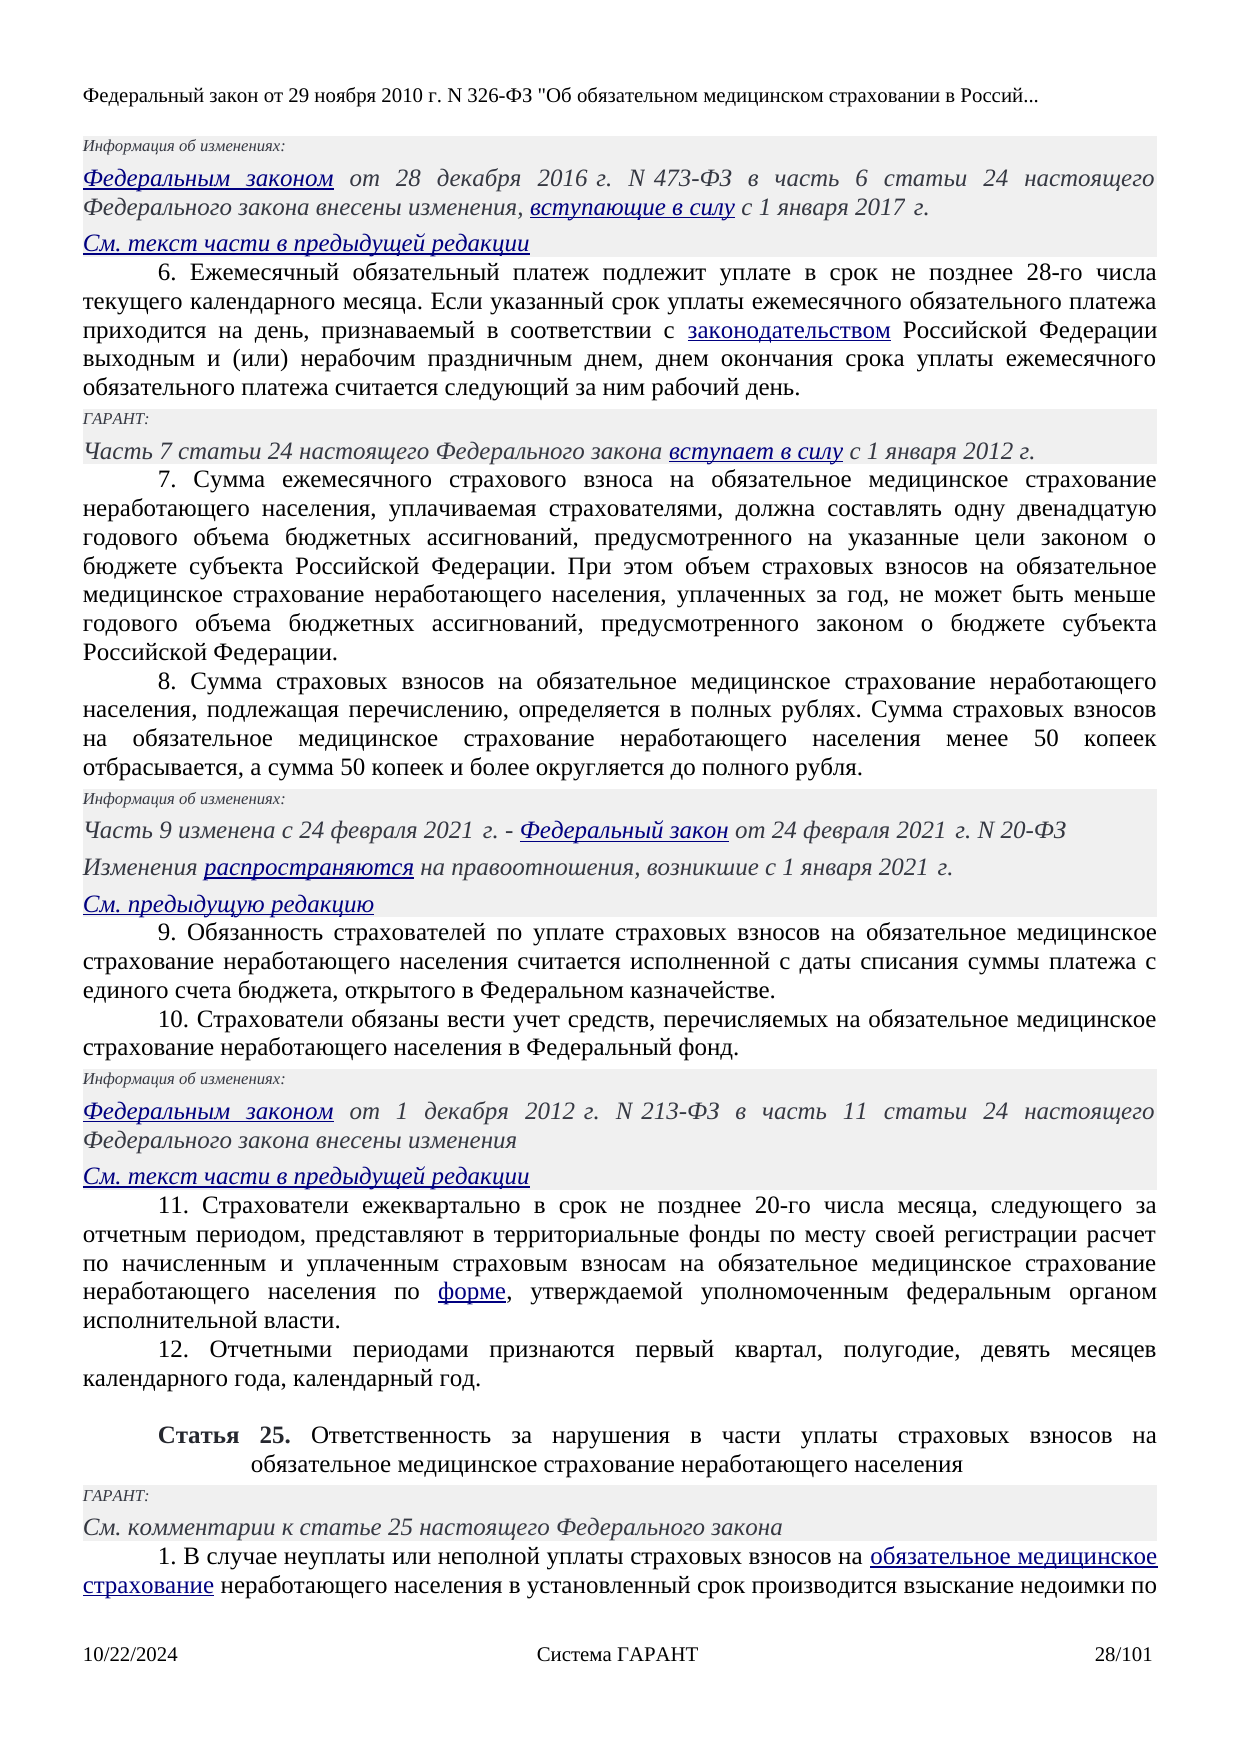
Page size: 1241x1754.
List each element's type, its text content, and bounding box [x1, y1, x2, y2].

text 8. Сумма страховых взносов на обязательное медицинское страхование неработающего населения, подлежащая перечислению, определяется в полных рублях. Сумма страховых взносов на обязательное медицинское страхование неработающего населения менее 50 копеек отбрасывается, а сумма 50 копеек и более округляется до полного рубля. [83, 666, 1157, 781]
text См. текст части в предыдущей редакции [83, 228, 1157, 257]
text Часть 7 статьи 24 настоящего Федерального закона вступает в силу с 1 января 2012 г. [1038, 436, 1157, 464]
text ГАРАНТ: [151, 1485, 1157, 1504]
text Информация об изменениях: [287, 136, 1157, 155]
text 10. Страхователи обязаны вести учет средств, перечисляемых на обязательное медицинское страхование неработающего населения в Федеральный фонд. [83, 1004, 1157, 1061]
text 12. Отчетными периодами признаются первый квартал, полугодие, девять месяцев календарного года, календарный год. [83, 1334, 1157, 1391]
text ГАРАНТ: [151, 409, 1157, 428]
text Федеральным законом от 28 декабря 2016 г. N 473-ФЗ в часть 6 статьи 24 настоящего Федерального закона внесены изменения, вступающие в силу с 1 января 2017 г. [932, 192, 1157, 221]
text 1. В случае неуплаты или неполной уплаты страховых взносов на обязательное медицинское страхование неработающего населения в установленный срок производится взыскание недоимки по [83, 1541, 1157, 1599]
text 11. Страхователи ежеквартально в срок не позднее 20-го числа месяца, следующего за отчетным периодом, представляют в территориальные фонды по месту своей регистрации расчет по начисленным и уплаченным страховым взносам на обязательное медицинское страхование неработающего населения по форме, утверждаемой уполномоченным федеральным органом исполнительной власти. [83, 1190, 1157, 1334]
text Часть 9 изменена с 24 февраля 2021 г. - Федеральный закон от 24 февраля 2021 г. N 20-ФЗ [1068, 816, 1157, 844]
text См. текст части в предыдущей редакции [532, 1161, 1157, 1190]
text Статья 25. Ответственность за нарушения в части уплаты страховых взносов на обязательное медицинское страхование неработающего населения [158, 1420, 1157, 1478]
text 9. Обязанность страхователей по уплате страховых взносов на обязательное медицинское страхование неработающего населения считается исполненной с даты списания суммы платежа с единого счета бюджета, открытого в Федеральном казначействе. [83, 917, 1157, 1004]
text Информация об изменениях: [287, 1069, 1157, 1088]
text Изменения распространяются на правоотношения, возникшие с 1 января 2021 г. [956, 852, 1157, 881]
text См. предыдущую редакцию [377, 889, 1157, 917]
text Информация об изменениях: [287, 789, 1157, 808]
text См. комментарии к статье 25 настоящего Федерального закона [83, 1512, 1157, 1541]
text 6. Ежемесячный обязательный платеж подлежит уплате в срок не позднее 28-го числа текущего календарного месяца. Если указанный срок уплаты ежемесячного обязательного платежа приходится на день, признаваемый в соответствии с законодательством Российской Федерации выходным и (или) нерабочим праздничным днем, днем окончания срока уплаты ежемесячного обязательного платежа считается следующий за ним рабочий день. [83, 257, 1157, 401]
text Федеральным законом от 1 декабря 2012 г. N 213-ФЗ в часть 11 статьи 24 настоящего Федерального закона внесены изменения [520, 1096, 1157, 1153]
text 7. Сумма ежемесячного страхового взноса на обязательное медицинское страхование неработающего населения, уплачиваемая страхователями, должна составлять одну двенадцатую годового объема бюджетных ассигнований, предусмотренного на указанные цели законом о бюджете субъекта Российской Федерации. При этом объем страховых взносов на обязательное медицинское страхование неработающего населения, уплаченных за год, не может быть меньше годового объема бюджетных ассигнований, предусмотренного законом о бюджете субъекта Российской Федерации. [83, 464, 1157, 666]
